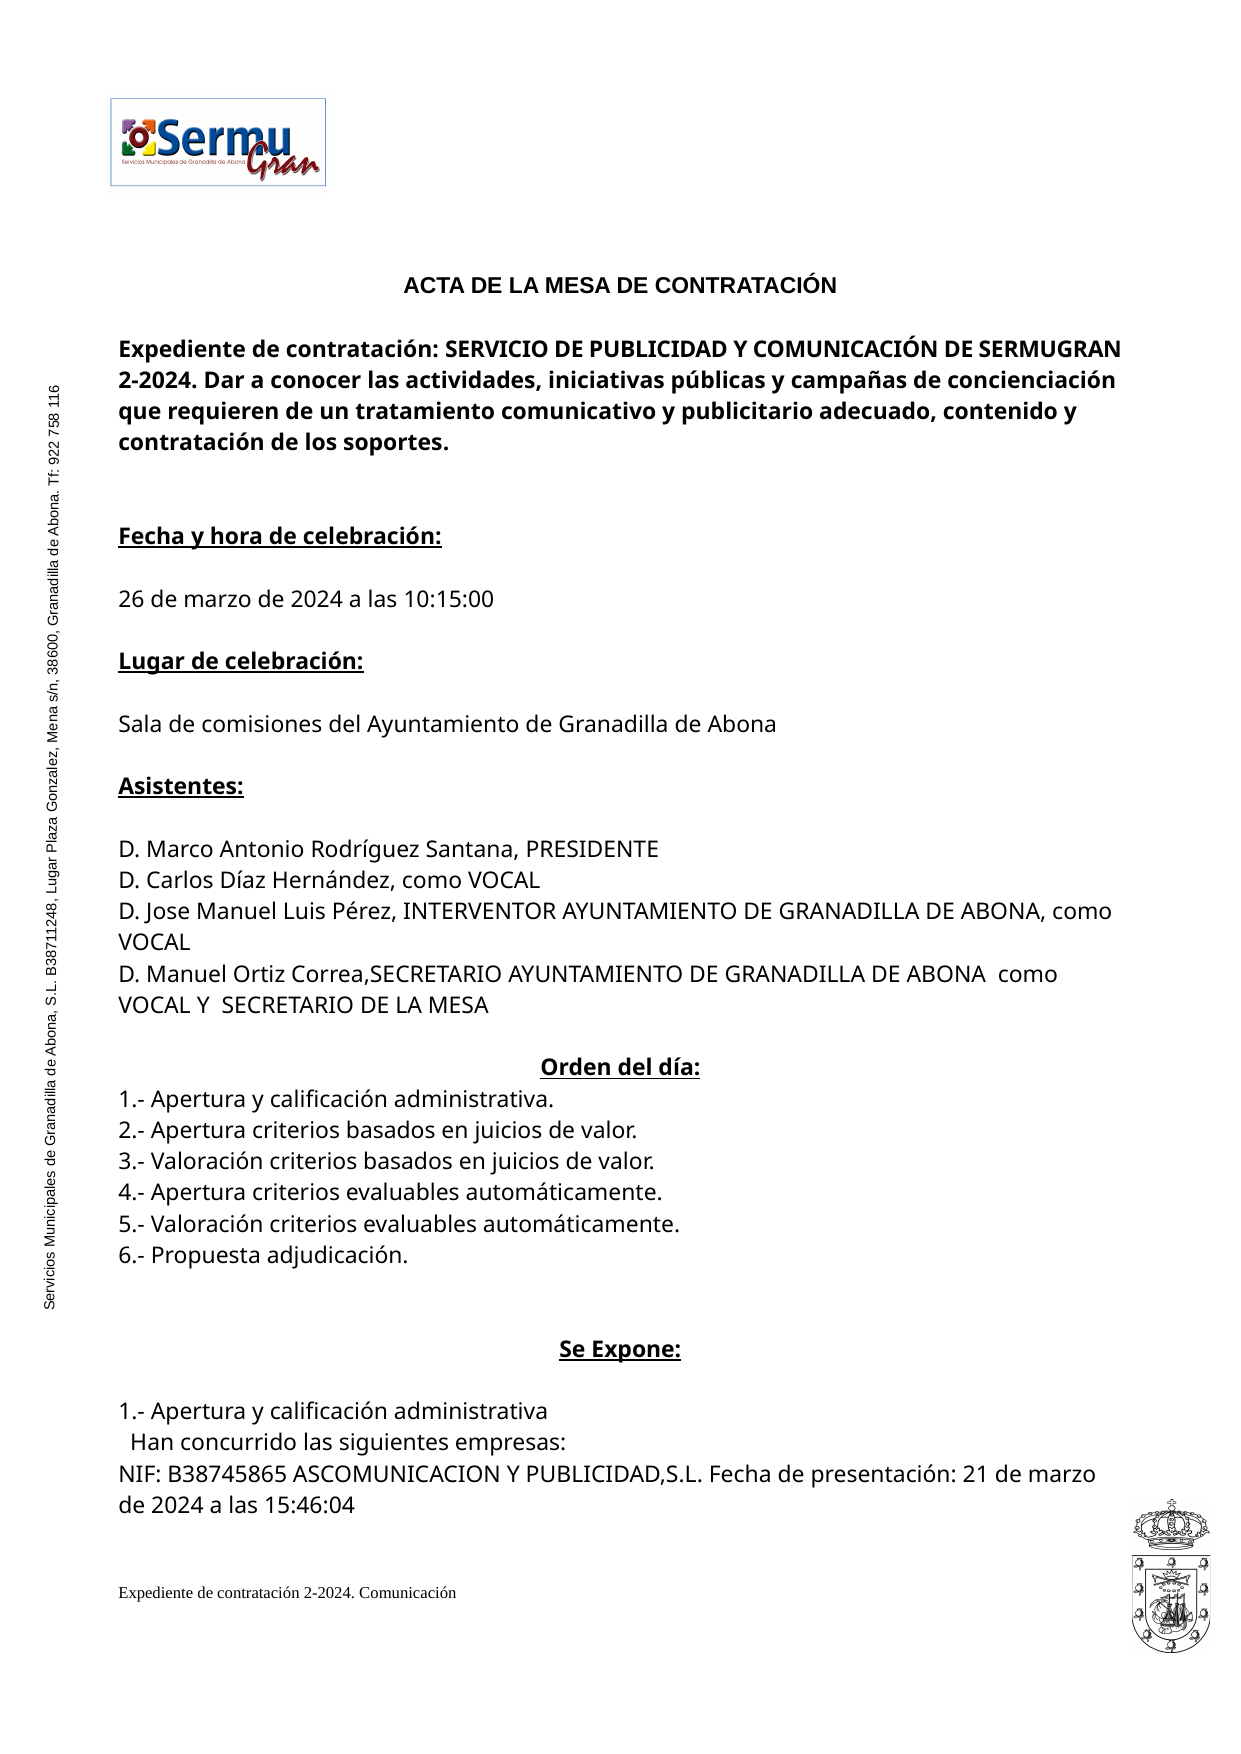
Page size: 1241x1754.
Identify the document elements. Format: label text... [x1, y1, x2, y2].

picture [102, 92, 335, 194]
text D. Manuel Ortiz Correa,SECRETARIO AYUNTAMIENTO DE GRANADILLA DE ABONA como VOCAL Y SECRETARIO DE LA MESA [118, 958, 1122, 1020]
text 6.- Propuesta adjudicación. [118, 1239, 1122, 1270]
text Expediente de contratación: SERVICIO DE PUBLICIDAD Y COMUNICACIÓN DE SERMUGRAN 2-2024. Dar a conocer las actividades, iniciativas públicas y campañas de concienciación que requieren de un tratamiento comunicativo y publicitario adecuado, contenido y contratación de los soportes. [118, 333, 1122, 458]
text NIF: B38745865 ASCOMUNICACION Y PUBLICIDAD,S.L. Fecha de presentación: 21 de marzo de 2024 a las 15:46:04 [118, 1458, 1122, 1520]
text Asistentes: [118, 770, 1122, 801]
text Fecha y hora de celebración: [118, 520, 1122, 551]
text 4.- Apertura criterios evaluables automáticamente. [118, 1176, 1122, 1208]
text ACTA DE LA MESA DE CONTRATACIÓN [118, 272, 1122, 298]
text D. Marco Antonio Rodríguez Santana, PRESIDENTE [118, 833, 1122, 864]
text 5.- Valoración criterios evaluables automáticamente. [118, 1208, 1122, 1239]
text 1.- Apertura y calificación administrativa. [118, 1083, 1122, 1114]
text 1.- Apertura y calificación administrativa [118, 1395, 1122, 1426]
text Lugar de celebración: [118, 645, 1122, 676]
text Han concurrido las siguientes empresas: [118, 1426, 1122, 1458]
picture [1132, 1499, 1211, 1653]
text D. Carlos Díaz Hernández, como VOCAL [118, 864, 1122, 895]
text 3.- Valoración criterios basados en juicios de valor. [118, 1145, 1122, 1176]
text Sala de comisiones del Ayuntamiento de Granadilla de Abona [118, 708, 1122, 739]
text 26 de marzo de 2024 a las 10:15:00 [118, 583, 1122, 614]
text D. Jose Manuel Luis Pérez, INTERVENTOR AYUNTAMIENTO DE GRANADILLA DE ABONA, como VOCAL [118, 895, 1122, 958]
text 2.- Apertura criterios basados en juicios de valor. [118, 1114, 1122, 1145]
text Orden del día: [118, 1051, 1122, 1083]
text Se Expone: [118, 1333, 1122, 1364]
